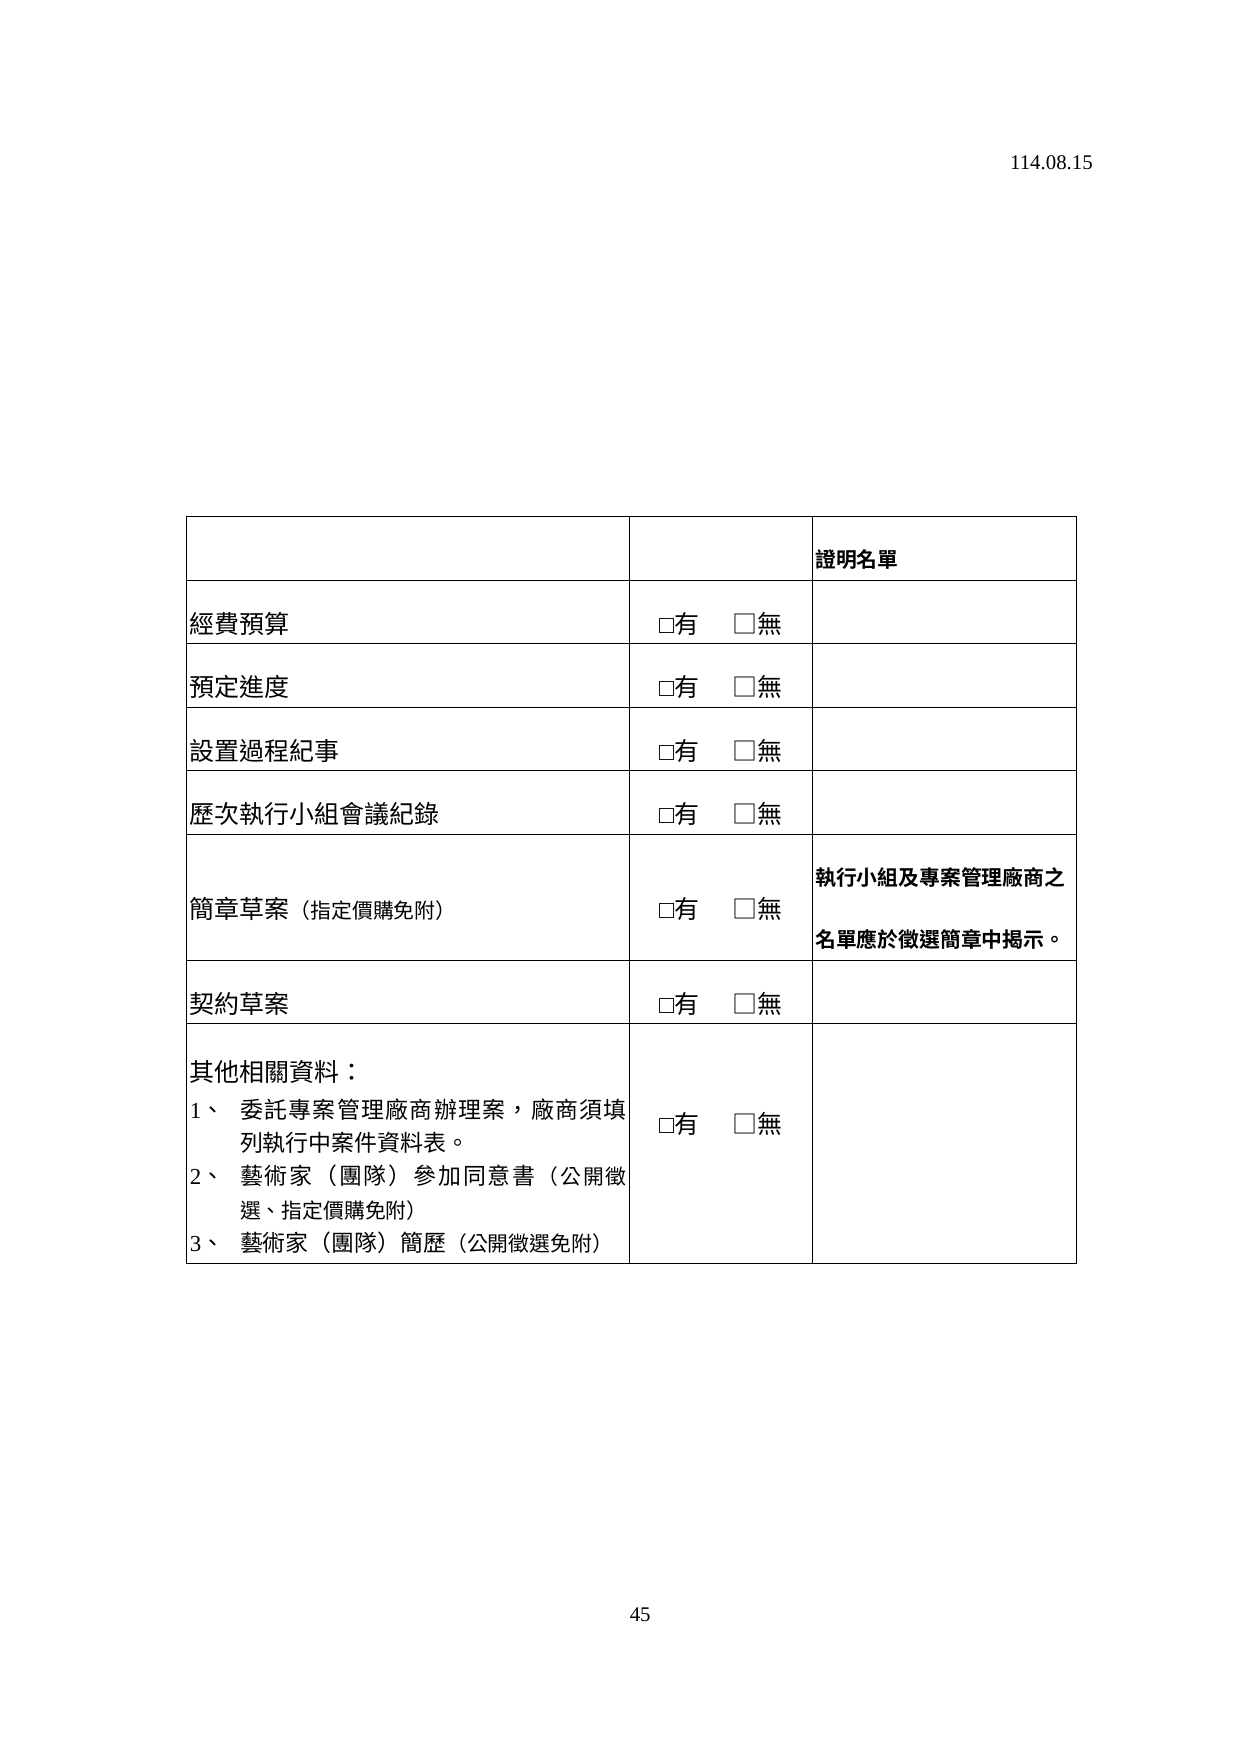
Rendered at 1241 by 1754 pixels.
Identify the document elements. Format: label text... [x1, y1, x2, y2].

table_cell 其他相關資料： 委託專案管理廠商辦理案，廠商須填列執行中案件資料表。 藝術家（團隊）參加同意書（公開徵選、指定價購免附） 藝術家（團隊）簡歷（公開徵選免附） 「租賃」案應附作品清單。 執行小組委員聘(派)兼同意書 [187, 1024, 629, 1263]
table_cell 簡章草案（指定價購免附） [187, 835, 629, 960]
table_cell □有 □無 [630, 771, 812, 834]
table_cell □有 □無 [630, 835, 812, 960]
table_cell [813, 644, 1076, 707]
table_cell [813, 581, 1076, 643]
table_cell 執行小組及專案管理廠商之名單應於徵選簡章中揭示。 [813, 835, 1076, 960]
table_cell [813, 961, 1076, 1023]
table_cell 經費預算 [187, 581, 629, 643]
table_cell □有 □無 [630, 961, 812, 1023]
table_cell [813, 708, 1076, 770]
table_cell [813, 771, 1076, 834]
table_cell 證明名單 [813, 517, 1076, 579]
table_cell 設置過程紀事 [187, 708, 629, 770]
table_cell 預定進度 [187, 644, 629, 707]
table_cell □有 □無 [630, 708, 812, 770]
table_cell □有 □無 [630, 581, 812, 643]
table_cell □有 □無 [630, 1024, 812, 1263]
table_cell [813, 1024, 1076, 1263]
table_cell □有 □無 [630, 644, 812, 707]
table_cell [630, 517, 812, 579]
table_cell 契約草案 [187, 961, 629, 1023]
table_cell [187, 517, 629, 579]
table_cell 歷次執行小組會議紀錄 [187, 771, 629, 834]
